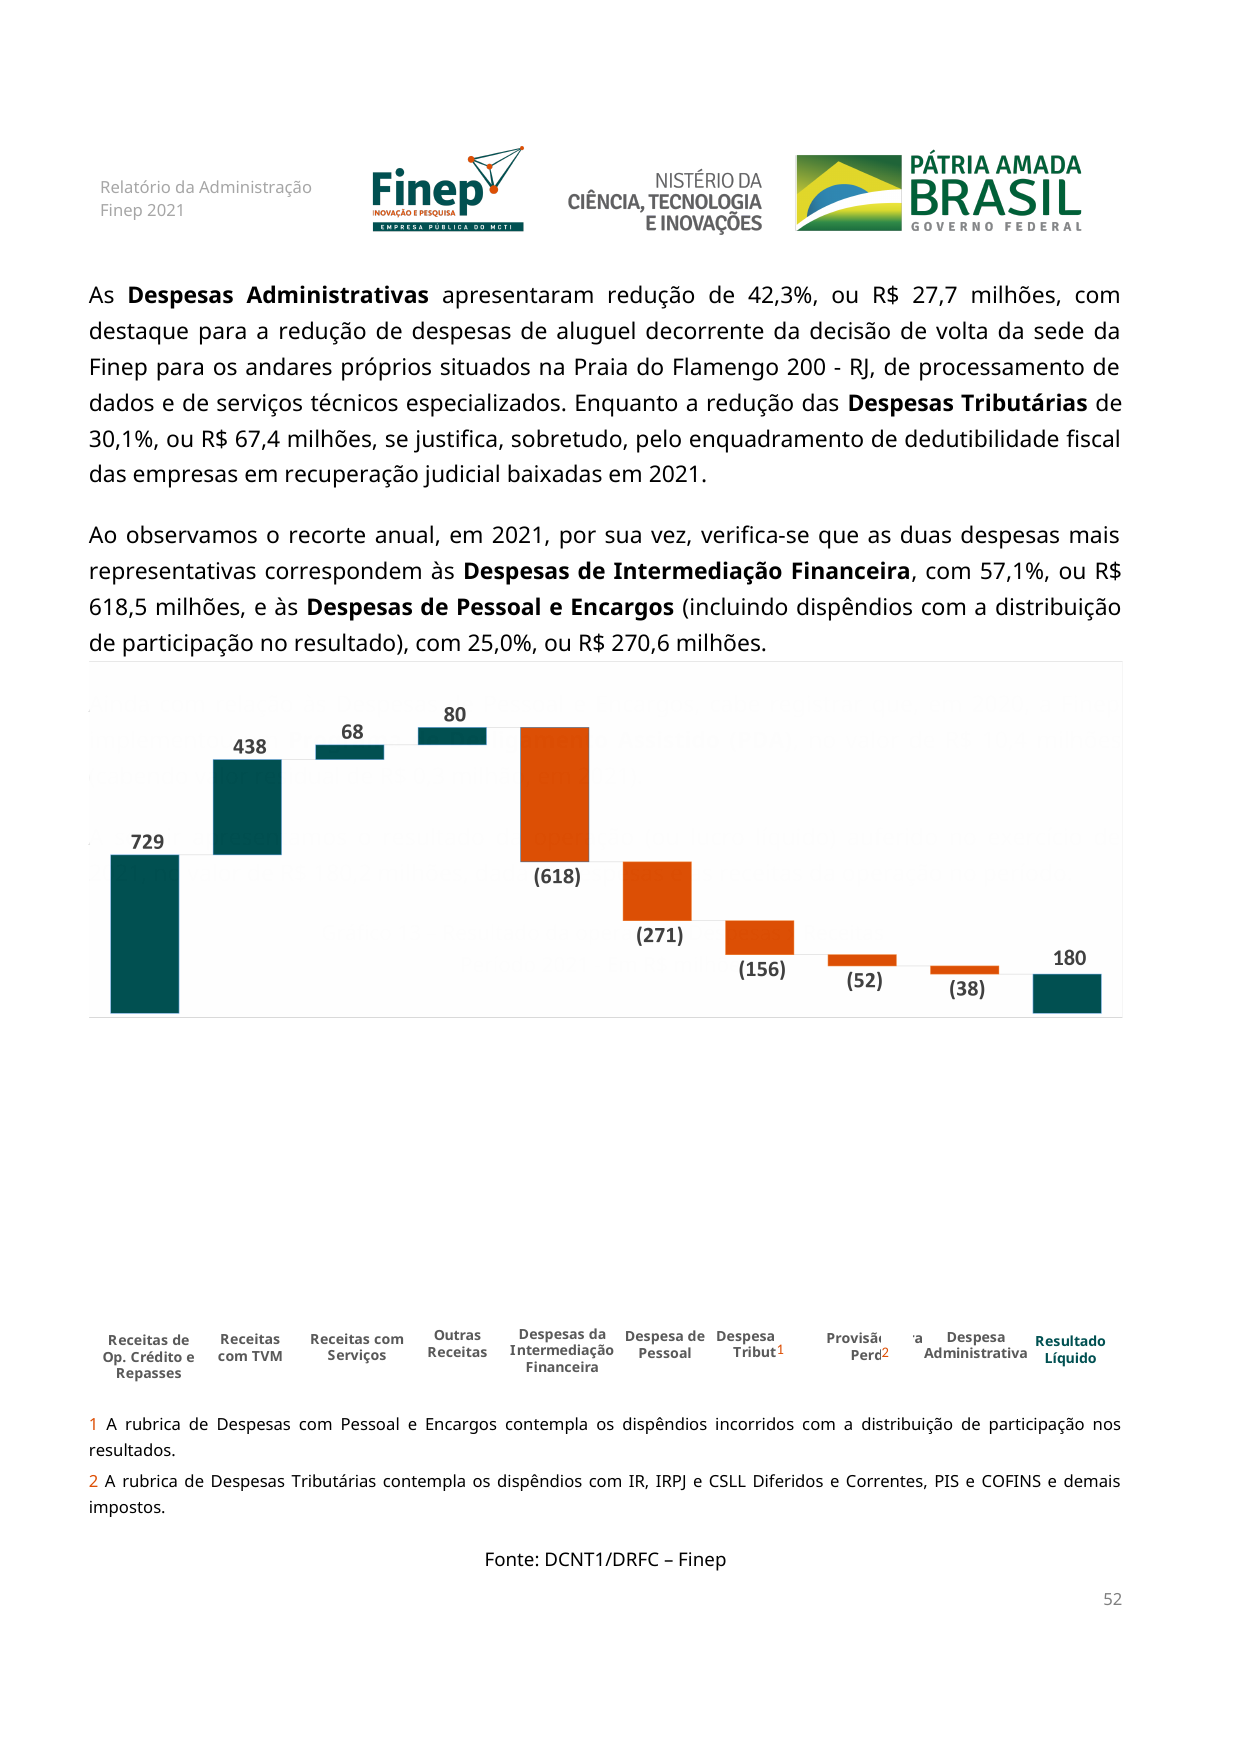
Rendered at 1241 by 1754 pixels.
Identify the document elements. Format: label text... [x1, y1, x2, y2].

text 1 A rubrica de Despesas com Pessoal e Encargos contempla os dispêndios incorridos com a distribuição de participação nos resultados. [89, 1413, 1122, 1462]
text 1 [776, 1340, 798, 1358]
picture [372, 146, 1082, 235]
text Fonte: DCNT1/DRFC – Finep [89, 1546, 1122, 1572]
text Ao observamos o recorte anual, em 2021, por sua vez, verifica-se que as duas despesas mais representativas correspondem às Despesas de Intermediação Financeira, com 57,1%, ou R$ 618,5 milhões, e às Despesas de Pessoal e Encargos (incluindo dispêndios com a distribuição de participação no resultado), com 25,0%, ou R$ 270,6 milhões. [89, 519, 1122, 658]
text 2 [881, 1343, 898, 1361]
text As Despesas Administrativas apresentaram redução de 42,3%, ou R$ 27,7 milhões, com destaque para a redução de despesas de aluguel decorrente da decisão de volta da sede da Finep para os andares próprios situados na Praia do Flamengo 200 - RJ, de processamento de dados e de serviços técnicos especializados. Enquanto a redução das Despesas Tributárias de 30,1%, ou R$ 67,4 milhões, se justifica, sobretudo, pelo enquadramento de dedutibilidade fiscal das empresas em recuperação judicial baixadas em 2021. [89, 279, 1122, 490]
text 2 A rubrica de Despesas Tributárias contempla os dispêndios com IR, IRPJ e CSLL Diferidos e Correntes, PIS e COFINS e demais impostos. [89, 1469, 1122, 1518]
